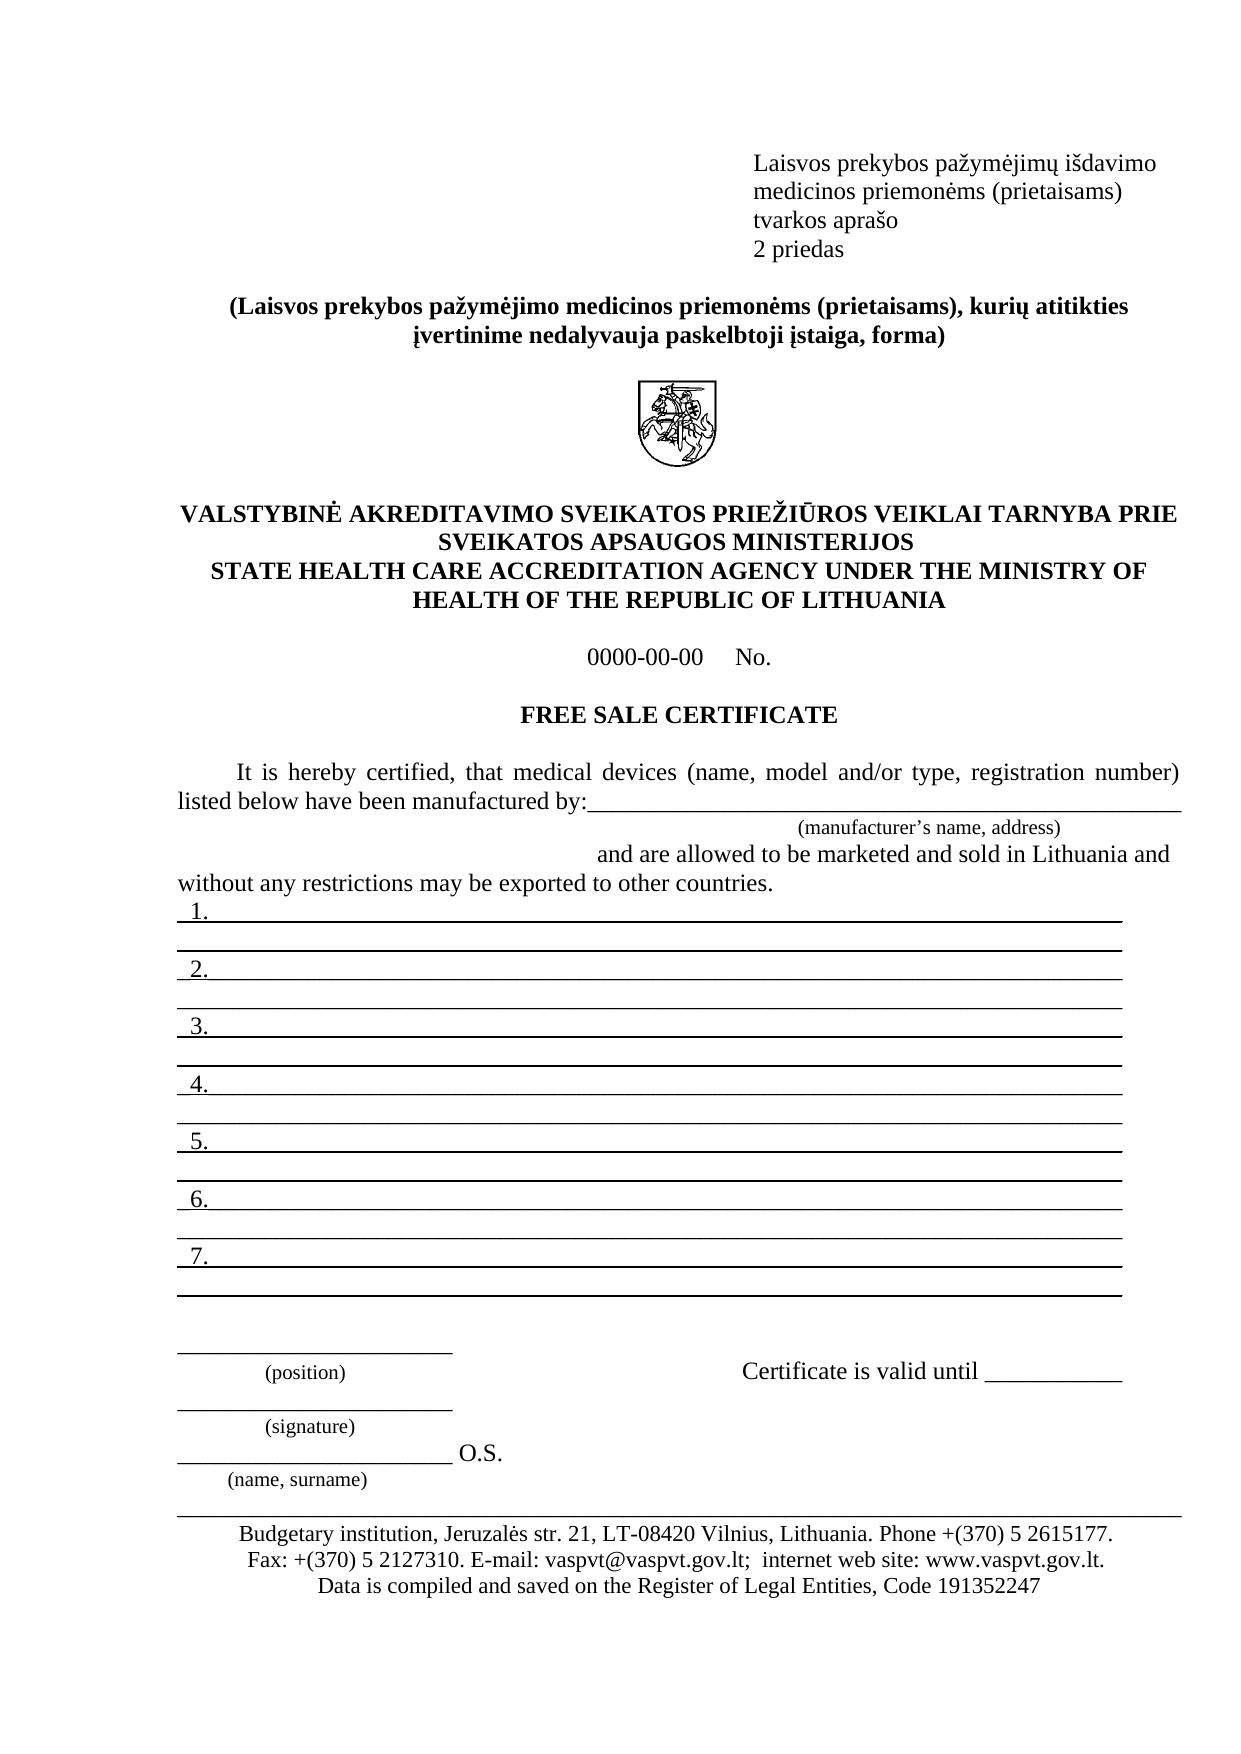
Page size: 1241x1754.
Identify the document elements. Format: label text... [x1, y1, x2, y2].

text tvarkos aprašo [753, 205, 1181, 234]
text Budgetary institution, Jeruzalės str. 21, LT-08420 Vilnius, Lithuania. Phone +(370) 5 2615177. Fax: +(370) 5 2127310. E-mail: vaspvt@vaspvt.gov.lt; internet web site: www.vaspvt.gov.lt. Data is compiled and saved on the Register of Legal Entities, Code 191352247 [177, 1519, 1181, 1599]
text ______________________ [177, 1328, 1181, 1356]
text _7. [177, 1241, 1181, 1270]
text (signature) [265, 1414, 1181, 1438]
text 0000-00-00 No. [177, 642, 1181, 671]
text STATE HEALTH CARE ACCREDITATION AGENCY UNDER THE MINISTRY OF HEALTH OF THE REPUBLIC OF LITHUANIA [177, 556, 1181, 614]
text ______________________ O.S. [177, 1438, 1181, 1467]
text _2. [177, 954, 1181, 983]
text _ [177, 1213, 1181, 1241]
text _6. [177, 1184, 1181, 1213]
text _ [177, 925, 1181, 954]
text (manufacturer’s name, address) [677, 815, 1181, 839]
text Laisvos prekybos pažymėjimų išdavimo [753, 148, 1181, 176]
text _ [177, 1155, 1181, 1184]
text _ [177, 1270, 1181, 1299]
text _ [177, 1040, 1181, 1069]
text _1. [177, 896, 1181, 925]
text FREE SALE CERTIFICATE [177, 700, 1181, 729]
text 2 priedas [753, 234, 1181, 263]
text (Laisvos prekybos pažymėjimo medicinos priemonėms (prietaisams), kurių atitikties įvertinime nedalyvauja paskelbtoji įstaiga, forma) [177, 291, 1181, 349]
text _5. [177, 1126, 1181, 1155]
text _3. [177, 1011, 1181, 1040]
text _4. [177, 1069, 1181, 1098]
text (position) Certificate is valid until ___________ [265, 1356, 1181, 1385]
text It is hereby certified, that medical devices (name, model and/or type, registration number) listed below have been manufactured by: [177, 757, 1181, 815]
text and are allowed to be marketed and sold in Lithuania and without any restrictions may be exported to other countries. [177, 839, 1181, 896]
text ______________________ [177, 1385, 1181, 1414]
text (name, surname) [227, 1467, 1181, 1491]
text medicinos priemonėms (prietaisams) [753, 176, 1181, 205]
text VALSTYBINĖ AKREDITAVIMO SVEIKATOS PRIEŽIŪROS VEIKLAI TARNYBA PRIE SVEIKATOS APSAUGOS MINISTERIJOS [177, 499, 1181, 556]
text _ [177, 983, 1181, 1011]
text _ [177, 1098, 1181, 1126]
